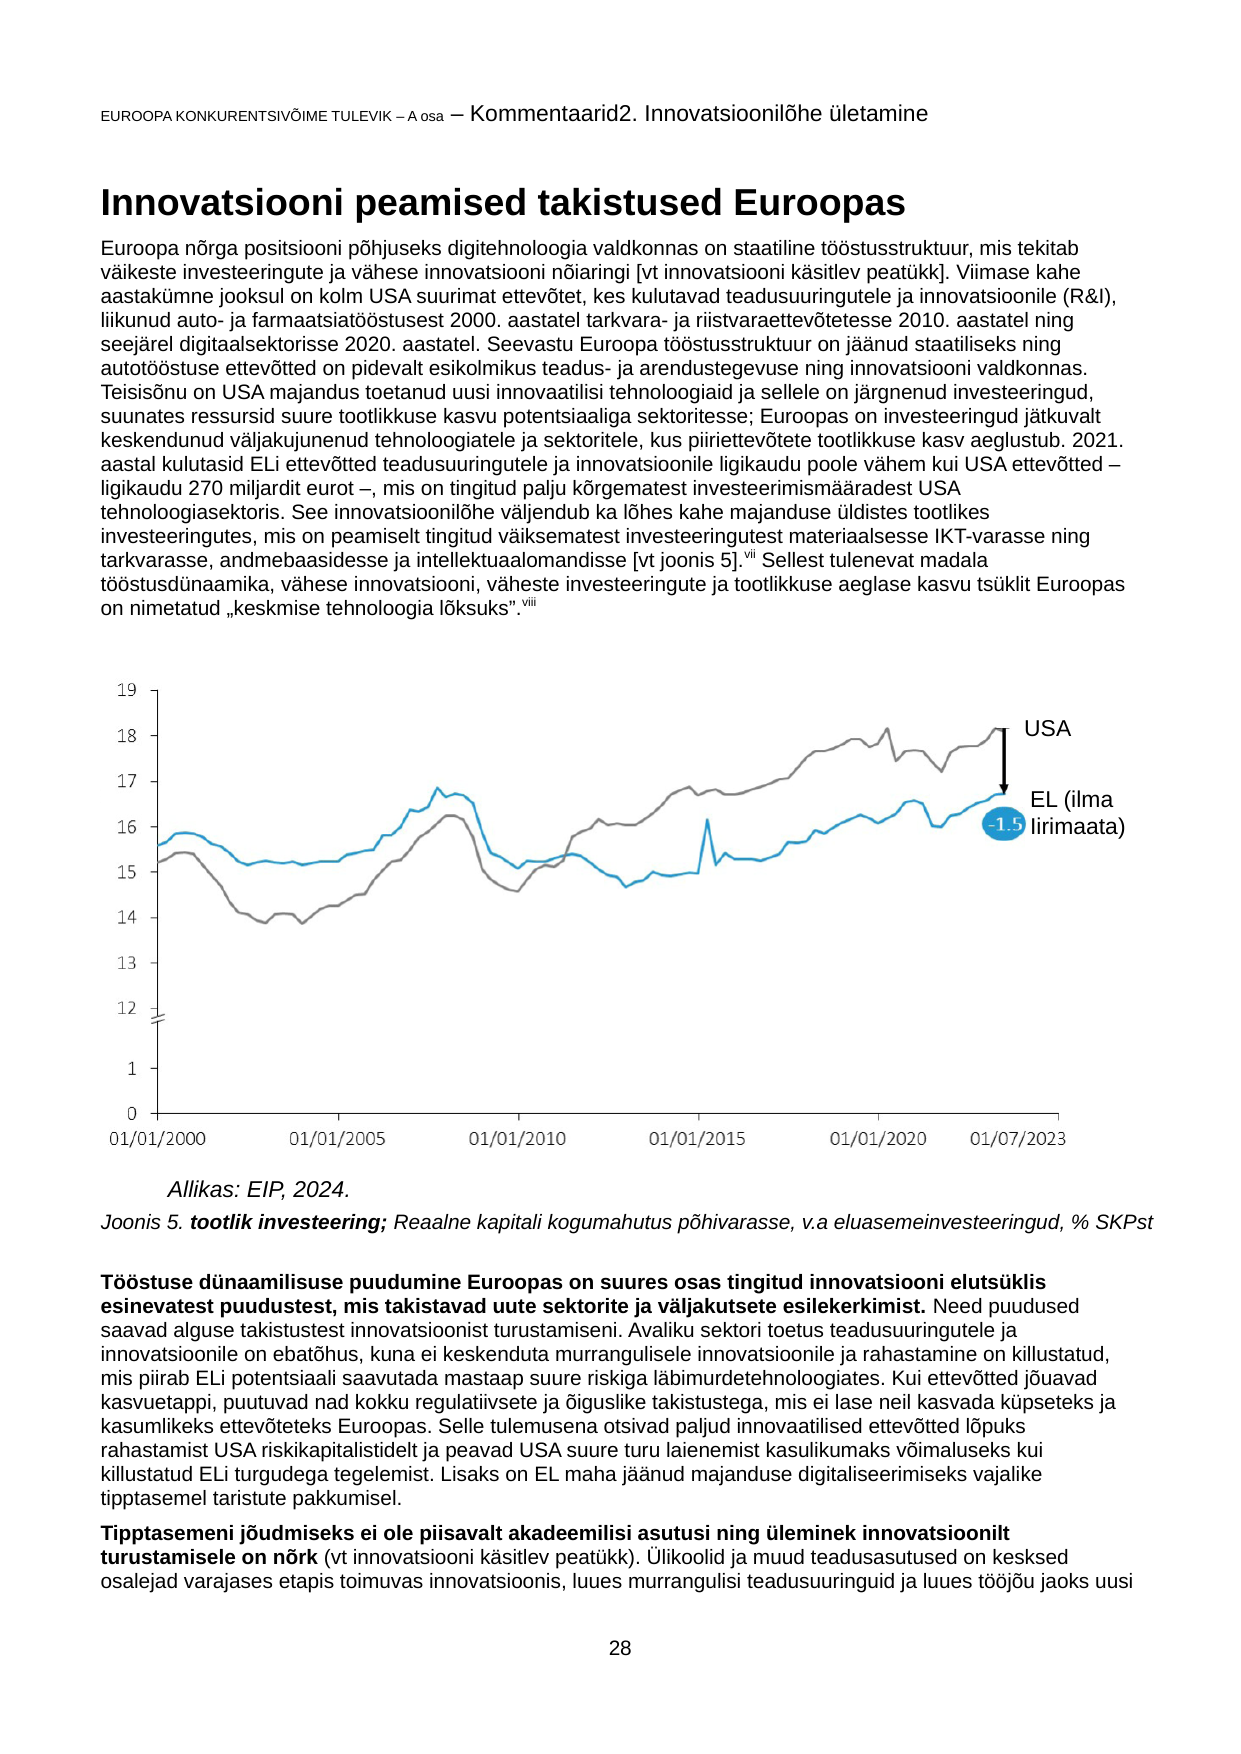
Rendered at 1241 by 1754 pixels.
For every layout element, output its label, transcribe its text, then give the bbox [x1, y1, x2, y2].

subtitle Innovatsiooni peamised takistused Euroopas [100, 180, 1140, 223]
text Euroopa nõrga positsiooni põhjuseks digitehnoloogia valdkonnas on staatiline tööstusstruktuur, mis tekitab väikeste investeeringute ja vähese innovatsiooni nõiaringi [vt innovatsiooni käsitlev peatükk]. Viimase kahe aastakümne jooksul on kolm USA suurimat ettevõtet, kes kulutavad teadusuuringutele ja innovatsioonile (R&I), liikunud auto- ja farmaatsiatööstusest 2000. aastatel tarkvara- ja riistvaraettevõtetesse 2010. aastatel ning seejärel digitaalsektorisse 2020. aastatel. Seevastu Euroopa tööstusstruktuur on jäänud staatiliseks ning autotööstuse ettevõtted on pidevalt esikolmikus teadus- ja arendustegevuse ning innovatsiooni valdkonnas. Teisisõnu on USA majandus toetanud uusi innovaatilisi tehnoloogiaid ja sellele on järgnenud investeeringud, suunates ressursid suure tootlikkuse kasvu potentsiaaliga sektoritesse; Euroopas on investeeringud jätkuvalt keskendunud väljakujunenud tehnoloogiatele ja sektoritele, kus piiriettevõtete tootlikkuse kasv aeglustub. 2021. aastal kulutasid ELi ettevõtted teadusuuringutele ja innovatsioonile ligikaudu poole vähem kui USA ettevõtted – ligikaudu 270 miljardit eurot –, mis on tingitud palju kõrgematest investeerimismääradest USA tehnoloogiasektoris. See innovatsioonilõhe väljendub ka lõhes kahe majanduse üldistes tootlikes investeeringutes, mis on peamiselt tingitud väiksematest investeeringutest materiaalsesse IKT-varasse ning tarkvarasse, andmebaasidesse ja intellektuaalomandisse [vt joonis 5]. Sellest tulenevat madala tööstusdünaamika, vähese innovatsiooni, väheste investeeringute ja tootlikkuse aeglase kasvu tsüklit Euroopas on nimetatud „keskmise tehnoloogia lõksuks”. [100, 236, 1140, 619]
picture [100, 678, 1075, 1148]
text Tipptasemeni jõudmiseks ei ole piisavalt akadeemilisi asutusi ning üleminek innovatsioonilt turustamisele on nõrk (vt innovatsiooni käsitlev peatükk). Ülikoolid ja muud teadusasutused on kesksed osalejad varajases etapis toimuvas innovatsioonis, luues murrangulisi teadusuuringuid ja luues tööjõu jaoks uusi [100, 1521, 1140, 1593]
text Tööstuse dünaamilisuse puudumine Euroopas on suures osas tingitud innovatsiooni elutsüklis esinevatest puudustest, mis takistavad uute sektorite ja väljakutsete esilekerkimist. Need puudused saavad alguse takistustest innovatsioonist turustamiseni. Avaliku sektori toetus teadusuuringutele ja innovatsioonile on ebatõhus, kuna ei keskenduta murrangulisele innovatsioonile ja rahastamine on killustatud, mis piirab ELi potentsiaali saavutada mastaap suure riskiga läbimurdetehnoloogiates. Kui ettevõtted jõuavad kasvuetappi, puutuvad nad kokku regulatiivsete ja õiguslike takistustega, mis ei lase neil kasvada küpseteks ja kasumlikeks ettevõteteks Euroopas. Selle tulemusena otsivad paljud innovaatilised ettevõtted lõpuks rahastamist USA riskikapitalistidelt ja peavad USA suure turu laienemist kasulikumaks võimaluseks kui killustatud ELi turgudega tegelemist. Lisaks on EL maha jäänud majanduse digitaliseerimiseks vajalike tipptasemel taristute pakkumisel. [100, 1270, 1140, 1509]
text Joonis 5. tootlik investeering; Reaalne kapitali kogumahutus põhivarasse, v.a eluasemeinvesteeringud, % SKPst [101, 691, 1193, 1234]
